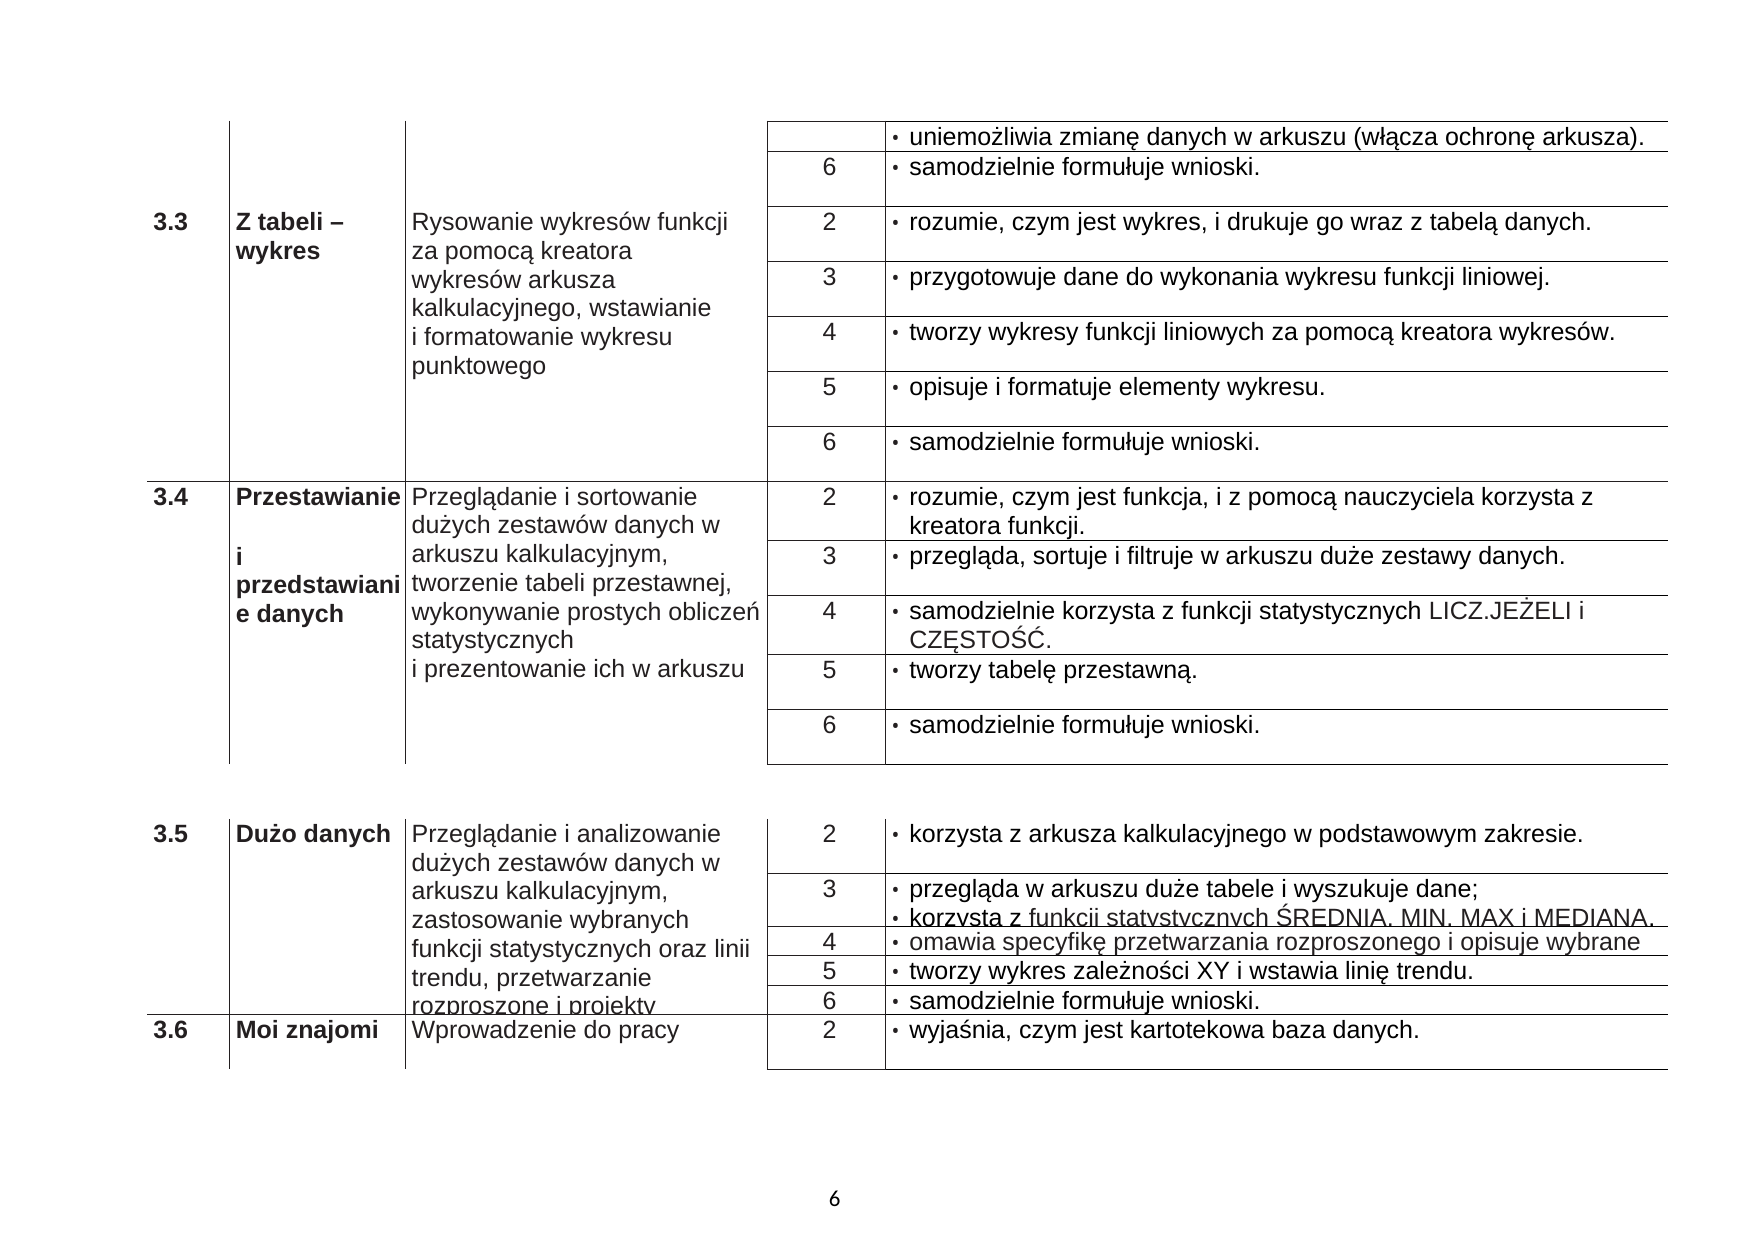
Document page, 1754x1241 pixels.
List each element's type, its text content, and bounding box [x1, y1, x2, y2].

table_header 2 [768, 819, 885, 873]
table_cell Rysowanie wykresów funkcji za pomocą kreatora wykresów arkusza kalkulacyjnego, wstawianie i formatowanie wykresu punktowego [406, 206, 767, 481]
table_cell 6 [768, 427, 885, 481]
table_cell 2 [768, 207, 885, 261]
table_cell 6 [768, 986, 885, 1014]
table_cell 3.6 [147, 1015, 229, 1069]
table_cell 5 [768, 372, 885, 426]
table_header [406, 121, 767, 206]
table_cell Przestawianie i przedstawianie danych [230, 482, 405, 764]
table_cell tworzy tabelę przestawną. [886, 655, 1668, 709]
table_cell przegląda, sortuje i filtruje w arkuszu duże zestawy danych. [886, 541, 1668, 595]
table_cell 5 [768, 956, 885, 985]
table_cell przygotowuje dane do wykonania wykresu funkcji liniowej. [886, 262, 1668, 316]
table_header 3.5 [147, 819, 229, 1014]
table_cell Przeglądanie i sortowanie dużych zestawów danych w arkuszu kalkulacyjnym, tworzenie tabeli przestawnej, wykonywanie prostych obliczeń statystycznych i prezentowanie ich w arkuszu [406, 482, 767, 764]
table_cell 3.3 [147, 206, 229, 481]
table_cell 4 [768, 596, 885, 654]
table_cell opisuje i formatuje elementy wykresu. [886, 372, 1668, 426]
table_cell [768, 122, 885, 151]
table_cell 6 [768, 152, 885, 206]
table_header Dużo danych [230, 819, 405, 1014]
table_cell 3.4 [147, 482, 229, 764]
table_cell 5 [768, 655, 885, 709]
table_cell Wprowadzenie do pracy [406, 1015, 767, 1069]
table_cell Z tabeli – wykres [230, 206, 405, 481]
table_cell wyjaśnia, czym jest kartotekowa baza danych. [886, 1015, 1668, 1069]
table_cell 2 [768, 482, 885, 540]
table_header [230, 121, 405, 206]
table_cell samodzielnie formułuje wnioski. [886, 710, 1668, 764]
table_cell 2 [768, 1015, 885, 1069]
table_cell rozumie, czym jest wykres, i drukuje go wraz z tabelą danych. [886, 207, 1668, 261]
table_cell samodzielnie formułuje wnioski. [886, 986, 1668, 1014]
table_cell 3 [768, 262, 885, 316]
table_cell przegląda w arkuszu duże tabele i wyszukuje dane; korzysta z funkcji statystycznych ŚREDNIA, MIN, MAX i MEDIANA. [886, 874, 1668, 926]
table_cell 3 [768, 874, 885, 926]
table_cell 6 [768, 710, 885, 764]
table_cell tworzy wykres zależności XY i wstawia linię trendu. [886, 956, 1668, 985]
table_cell 4 [768, 927, 885, 955]
table_cell tworzy wykresy funkcji liniowych za pomocą kreatora wykresów. [886, 317, 1668, 371]
table_header korzysta z arkusza kalkulacyjnego w podstawowym zakresie. [886, 819, 1668, 873]
table_header Przeglądanie i analizowanie dużych zestawów danych w arkuszu kalkulacyjnym, zastosowanie wybranych funkcji statystycznych oraz linii trendu, przetwarzanie rozproszone i projekty realizowane w tym systemie [406, 819, 767, 1014]
table_cell omawia specyfikę przetwarzania rozproszonego i opisuje wybrane projekty. [886, 927, 1668, 955]
table_cell 4 [768, 317, 885, 371]
table_header [147, 121, 229, 206]
table_cell samodzielnie formułuje wnioski. [886, 152, 1668, 206]
table_cell samodzielnie formułuje wnioski. [886, 427, 1668, 481]
table_cell Moi znajomi [230, 1015, 405, 1069]
table_cell 3 [768, 541, 885, 595]
